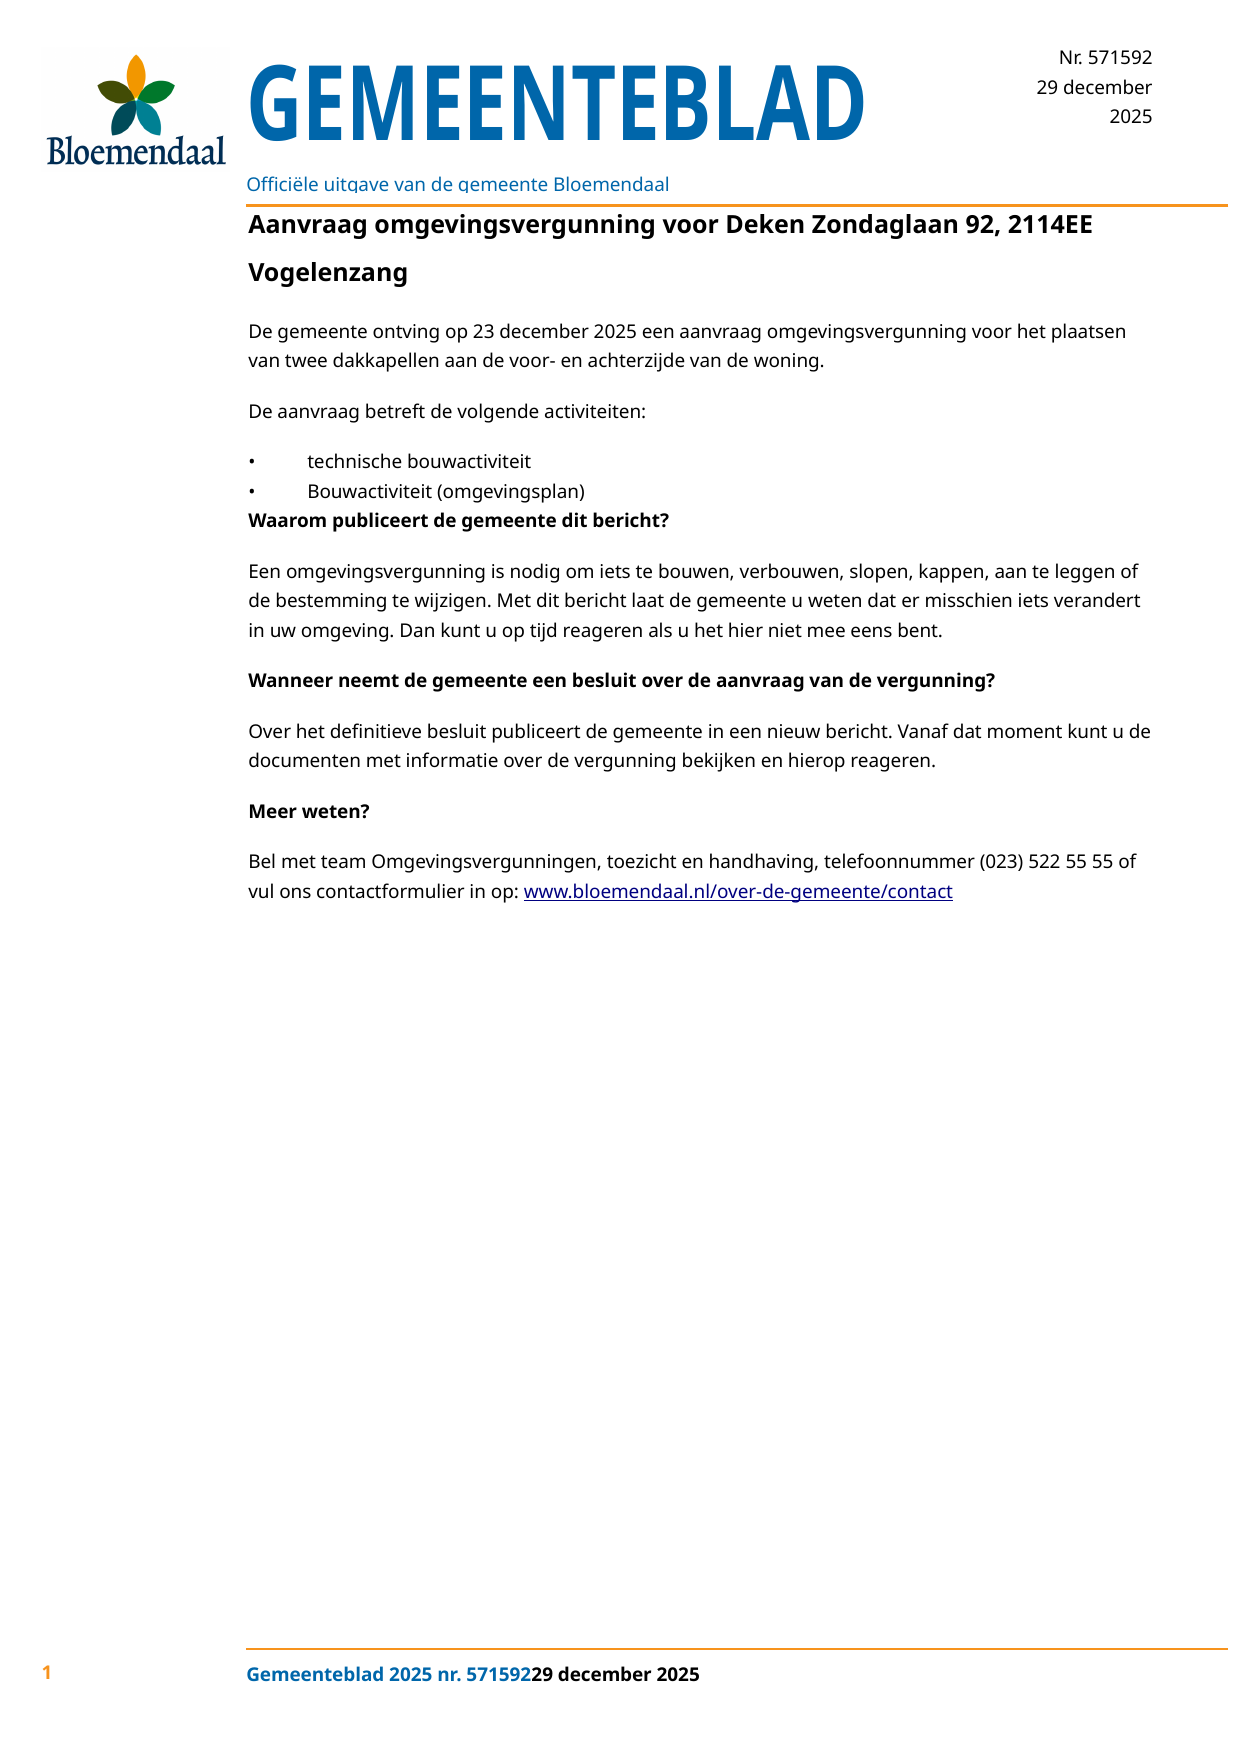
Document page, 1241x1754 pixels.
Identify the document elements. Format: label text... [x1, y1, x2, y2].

text Bel met team Omgevingsvergunningen, toezicht en handhaving, telefoonnummer (023) 522 55 55 of vul ons contactformulier in op: www.bloemendaal.nl/over-de-gemeente/contact [248, 848, 1152, 904]
text De aanvraag betreft de volgende activiteiten: [248, 398, 1152, 424]
text Aanvraag omgevingsvergunning voor Deken Zondaglaan 92, 2114EE Vogelenzang [248, 207, 1152, 288]
picture [41, 47, 231, 172]
text Wanneer neemt de gemeente een besluit over de aanvraag van de vergunning? [248, 667, 1152, 693]
text Waarom publiceert de gemeente dit bericht? [248, 507, 1152, 533]
text Een omgevingsvergunning is nodig om iets te bouwen, verbouwen, slopen, kappen, aan te leggen of de bestemming te wijzigen. Met dit bericht laat de gemeente u weten dat er misschien iets verandert in uw omgeving. Dan kunt u op tijd reageren als u het hier niet mee eens bent. [248, 558, 1152, 643]
list technische bouwactiviteit [248, 448, 1152, 474]
list Bouwactiviteit (omgevingsplan) [248, 478, 1152, 504]
text Meer weten? [248, 798, 1152, 824]
text Over het definitieve besluit publiceert de gemeente in een nieuw bericht. Vanaf dat moment kunt u de documenten met informatie over de vergunning bekijken en hierop reageren. [248, 718, 1152, 773]
text De gemeente ontving op 23 december 2025 een aanvraag omgevingsvergunning voor het plaatsen van twee dakkapellen aan de voor- en achterzijde van de woning. [248, 318, 1152, 373]
